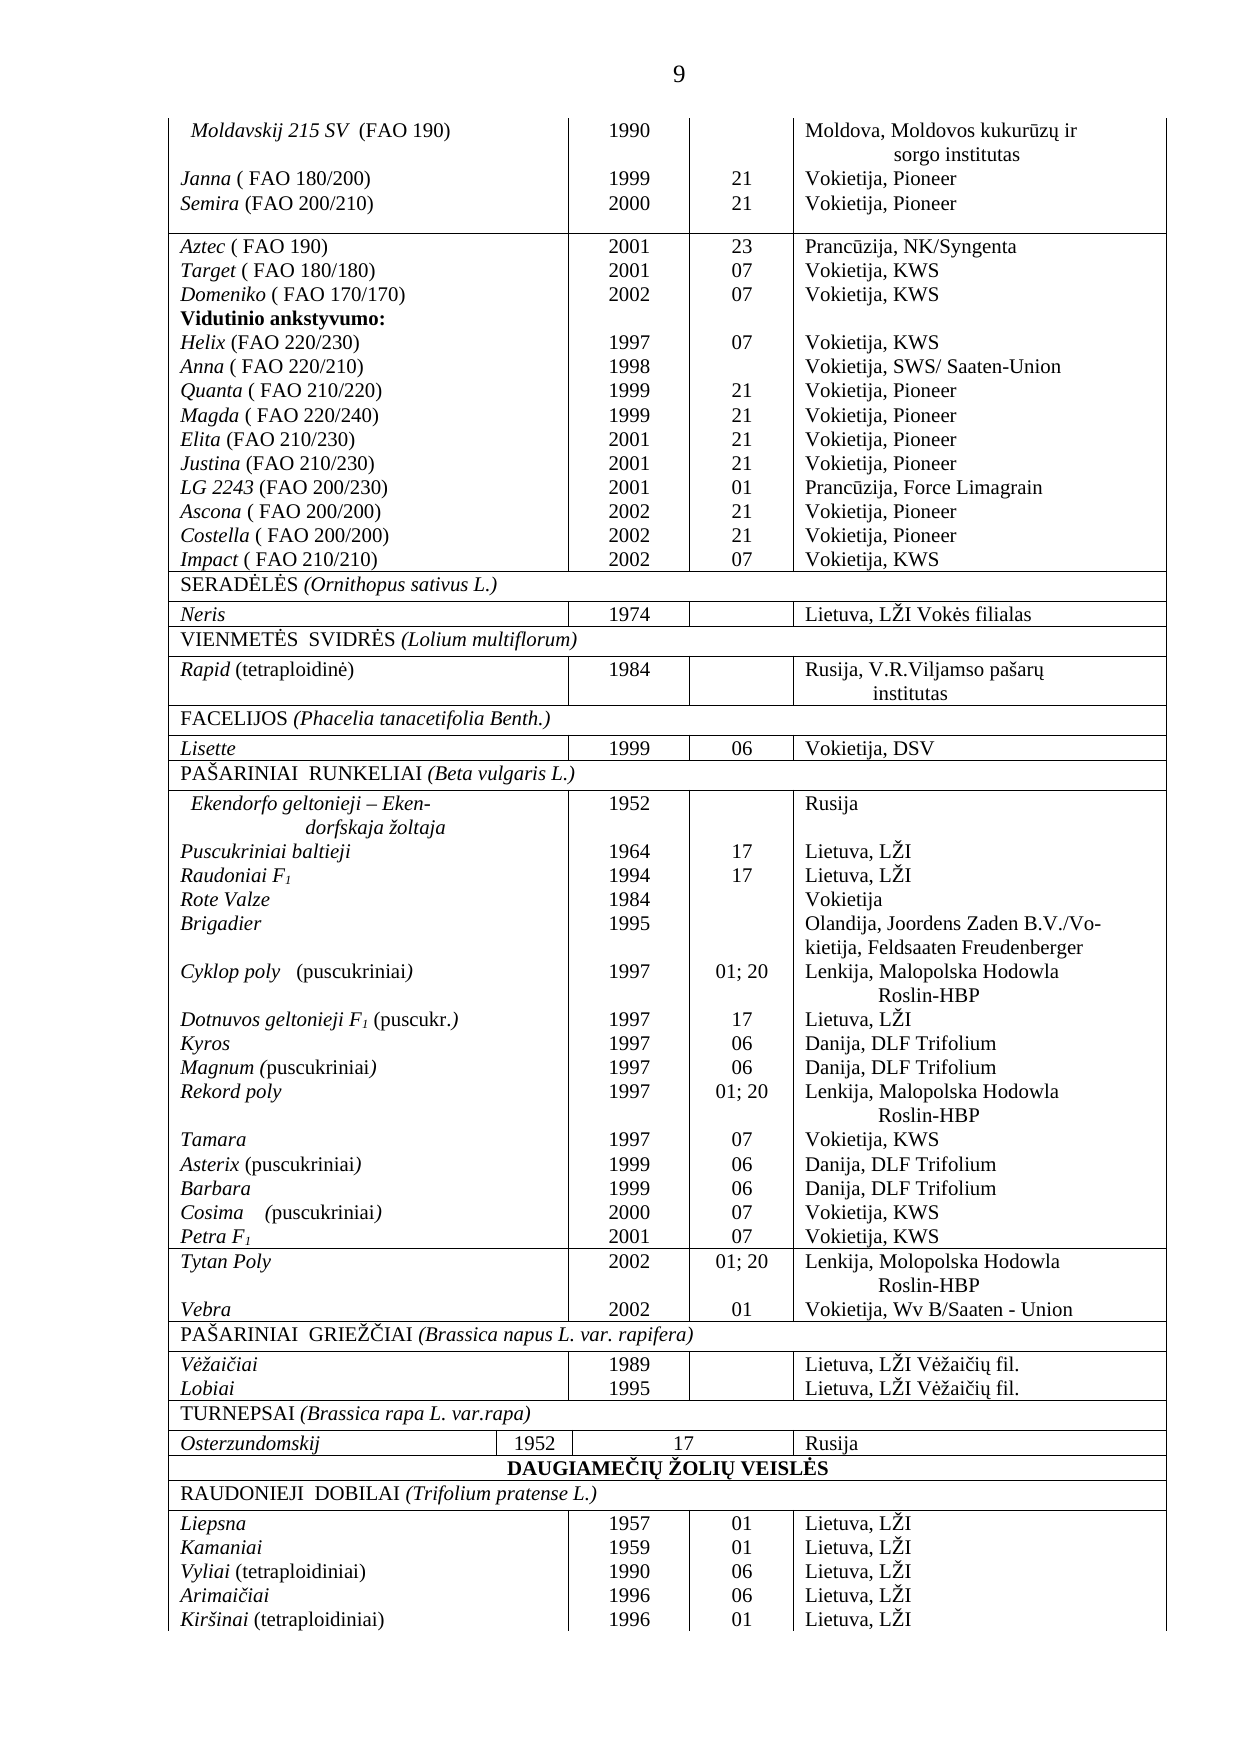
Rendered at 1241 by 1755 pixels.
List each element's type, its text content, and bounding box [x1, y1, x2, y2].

table_cell [1167, 499, 1177, 523]
table_cell [1167, 379, 1177, 402]
table_cell [1167, 258, 1177, 282]
table_cell 07 [690, 1224, 793, 1248]
table_cell [1167, 1007, 1177, 1031]
table_cell 2002 [569, 523, 689, 547]
table_cell [1167, 1200, 1177, 1224]
table_cell Lietuva, LŽI [794, 863, 1166, 887]
table_cell 07 [690, 306, 793, 354]
table_cell 17 [690, 1007, 793, 1031]
table_cell [1167, 1176, 1177, 1199]
table_cell 1990 [569, 118, 689, 166]
table_cell Lietuva, LŽI [794, 1511, 1166, 1535]
table_cell [1177, 1176, 1183, 1199]
table_cell 2002 [569, 282, 689, 306]
table_cell Costella ( FAO 200/200) [169, 523, 568, 547]
table_cell [1177, 118, 1183, 166]
table_cell [1167, 523, 1177, 547]
table_cell SERADĖLĖS (Ornithopus sativus L.) [169, 572, 1166, 601]
table_cell Anna ( FAO 220/210) [169, 354, 568, 378]
table_cell Raudoniai F1 [169, 863, 568, 887]
table_cell [1167, 790, 1177, 839]
table_cell 01 [690, 1511, 793, 1535]
table_cell 1999 [569, 736, 689, 760]
table_cell 06 [690, 1031, 793, 1055]
table_cell 2002 [569, 1297, 689, 1321]
table_cell 1974 [569, 602, 689, 626]
table_cell [1177, 1583, 1183, 1607]
table_cell Vėžaičiai [169, 1352, 568, 1376]
table_cell Kiršinai (tetraploidiniai) [169, 1607, 568, 1631]
table_cell [1177, 1376, 1183, 1400]
table_cell 1989 [569, 1352, 689, 1376]
table_cell 06 [690, 1583, 793, 1607]
table_cell 2001 [569, 234, 689, 258]
table_cell [1177, 427, 1183, 451]
table_cell [1167, 1055, 1177, 1079]
table_cell 07 [690, 547, 793, 571]
table_cell Lietuva, LŽI [794, 839, 1166, 863]
table_cell Barbara [169, 1176, 568, 1199]
table_cell 1990 [569, 1559, 689, 1583]
table_cell [1177, 1297, 1183, 1321]
table_cell [1177, 571, 1183, 601]
table_cell 07 [690, 1128, 793, 1151]
table_cell Vidutinio ankstyvumo: Helix (FAO 220/230) [169, 306, 568, 354]
table_cell Vokietija, SWS/ Saaten-Union [794, 354, 1166, 378]
table_cell Lenkija, Malopolska Hodowla Roslin-HBP [794, 959, 1166, 1007]
table_cell [1167, 354, 1177, 378]
table_cell Semira (FAO 200/210) [169, 191, 568, 233]
table_cell [1167, 1535, 1177, 1559]
table_cell PAŠARINIAI GRIEŽČIAI (Brassica napus L. var. rapifera) [169, 1322, 1166, 1351]
table_cell Vokietija, Pioneer [794, 403, 1166, 427]
table_cell Rusija [794, 791, 1166, 839]
table_cell [1177, 1480, 1183, 1510]
table_cell [1177, 1079, 1183, 1127]
table_cell [1177, 258, 1183, 282]
table_cell Vokietija, Pioneer [794, 166, 1166, 191]
table_cell DAUGIAMEČIŲ ŽOLIŲ VEISLĖS [169, 1456, 1166, 1480]
table_cell Moldavskij 215 SV (FAO 190) [169, 118, 568, 166]
table_cell [1167, 191, 1177, 233]
table_cell [690, 354, 793, 378]
table_cell Lisette [169, 736, 568, 760]
table_cell [1177, 282, 1183, 306]
table_cell [1177, 1455, 1183, 1480]
table_cell [1167, 1455, 1177, 1480]
table_cell Rekord poly [169, 1079, 568, 1127]
table_cell TURNEPSAI (Brassica rapa L. var.rapa) [169, 1401, 1166, 1430]
table_cell [1177, 1351, 1183, 1376]
table_cell [1167, 1559, 1177, 1583]
table_cell Vokietija, Pioneer [794, 451, 1166, 475]
table_cell Vokietija, Pioneer [794, 191, 1166, 233]
table_cell [1167, 571, 1177, 601]
table_cell [1177, 547, 1183, 571]
table_cell Domeniko ( FAO 170/170) [169, 282, 568, 306]
table_cell [1177, 1031, 1183, 1055]
table_cell [1167, 1224, 1177, 1248]
table_cell Danija, DLF Trifolium [794, 1031, 1166, 1055]
table_cell [1177, 166, 1183, 191]
table_cell 1999 [569, 1176, 689, 1199]
table_cell 06 [690, 736, 793, 760]
table_cell 2000 [569, 1200, 689, 1224]
table_cell Lietuva, LŽI Vokės filialas [794, 602, 1166, 626]
table_cell [1177, 354, 1183, 378]
table_cell [1177, 1224, 1183, 1248]
table_cell Magnum (puscukriniai) [169, 1055, 568, 1079]
table_cell 07 [690, 258, 793, 282]
table_cell 01; 20 [690, 1079, 793, 1127]
table_cell 01; 20 [690, 959, 793, 1007]
table_cell Rusija, V.R.Viljamso pašarų institutas [794, 657, 1166, 705]
table_cell PAŠARINIAI RUNKELIAI (Beta vulgaris L.) [169, 761, 1166, 789]
table_cell [1167, 1128, 1177, 1151]
table_cell Janna ( FAO 180/200) [169, 166, 568, 191]
table_cell 1997 [569, 1055, 689, 1079]
table_cell 06 [690, 1559, 793, 1583]
table_cell [1167, 1376, 1177, 1400]
table_cell [1177, 1055, 1183, 1079]
table_cell FACELIJOS (Phacelia tanacetifolia Benth.) [169, 706, 1166, 734]
table_cell Lenkija, Molopolska Hodowla Roslin-HBP [794, 1249, 1166, 1297]
table_cell 2002 [569, 1249, 689, 1297]
table_cell Lietuva, LŽI [794, 1607, 1166, 1631]
table_cell VIENMETĖS SVIDRĖS (Lolium multiflorum) [169, 627, 1166, 656]
table_cell 21 [690, 403, 793, 427]
table_cell [690, 657, 793, 705]
table_cell [1177, 760, 1183, 789]
table_cell [1167, 166, 1177, 191]
table_cell 1952 [497, 1431, 572, 1455]
table_cell Impact ( FAO 210/210) [169, 547, 568, 571]
table_cell [1167, 1248, 1177, 1297]
table_cell [1167, 705, 1177, 734]
table_cell Prancūzija, NK/Syngenta [794, 234, 1166, 258]
table_cell [1177, 1510, 1183, 1535]
table_cell 1998 [569, 354, 689, 378]
table_cell Magda ( FAO 220/240) [169, 403, 568, 427]
table_cell 1999 [569, 1151, 689, 1176]
table_cell [690, 887, 793, 911]
table_cell 1984 [569, 887, 689, 911]
table_cell Olandija, Joordens Zaden B.V./Vo-kietija, Feldsaaten Freudenberger [794, 911, 1166, 959]
table_cell [1177, 911, 1183, 959]
table_cell Lietuva, LŽI [794, 1535, 1166, 1559]
table_cell 1997 [569, 1007, 689, 1031]
table_cell [1167, 1297, 1177, 1321]
table_cell 23 [690, 234, 793, 258]
table_cell [1167, 1607, 1177, 1631]
table_cell [1167, 656, 1177, 705]
table_cell [1177, 191, 1183, 233]
table_cell Target ( FAO 180/180) [169, 258, 568, 282]
table_cell 21 [690, 523, 793, 547]
table_cell [1177, 1200, 1183, 1224]
table_cell 01 [690, 1535, 793, 1559]
table_cell LG 2243 (FAO 200/230) [169, 475, 568, 499]
table_cell [1177, 1007, 1183, 1031]
table_cell 21 [690, 166, 793, 191]
table_cell 06 [690, 1176, 793, 1199]
table_cell [1177, 1430, 1183, 1455]
table_cell [1167, 626, 1177, 656]
table_cell 17 [690, 863, 793, 887]
table_cell [1167, 1351, 1177, 1376]
table_cell Justina (FAO 210/230) [169, 451, 568, 475]
table_cell 2001 [569, 258, 689, 282]
table_cell 2002 [569, 499, 689, 523]
table_cell 1997 [569, 1079, 689, 1127]
table_cell [1177, 306, 1183, 354]
table_cell Liepsna [169, 1511, 568, 1535]
table_cell 1997 [569, 1031, 689, 1055]
table_cell 06 [690, 1151, 793, 1176]
table_cell Kamaniai [169, 1535, 568, 1559]
table_cell [1177, 523, 1183, 547]
table_cell Rapid (tetraploidinė) [169, 657, 568, 705]
table_cell Moldova, Moldovos kukurūzų ir sorgo institutas [794, 118, 1166, 166]
table_cell 1995 [569, 911, 689, 959]
table_cell Cyklop poly (puscukriniai) [169, 959, 568, 1007]
table_cell 1999 [569, 403, 689, 427]
table_cell [1167, 282, 1177, 306]
table_cell Vyliai (tetraploidiniai) [169, 1559, 568, 1583]
table_cell 01 [690, 1607, 793, 1631]
table_cell Arimaičiai [169, 1583, 568, 1607]
table_cell [1167, 1583, 1177, 1607]
table_cell [1167, 1400, 1177, 1430]
table_cell [1177, 959, 1183, 1007]
table_cell [1177, 1128, 1183, 1151]
table_cell 1994 [569, 863, 689, 887]
table_cell Tytan Poly [169, 1249, 568, 1297]
table_cell [1167, 1480, 1177, 1510]
table_cell [1177, 705, 1183, 734]
table_cell Vokietija, Pioneer [794, 427, 1166, 451]
table_cell [1177, 403, 1183, 427]
table_cell [1167, 118, 1177, 166]
table_cell Lietuva, LŽI [794, 1007, 1166, 1031]
table_cell [1167, 475, 1177, 499]
table_cell [1167, 547, 1177, 571]
table_cell Elita (FAO 210/230) [169, 427, 568, 451]
table_cell Prancūzija, Force Limagrain [794, 475, 1166, 499]
table_cell Aztec ( FAO 190) [169, 234, 568, 258]
table_cell [1167, 1430, 1177, 1455]
table_cell Asterix (puscukriniai) [169, 1151, 568, 1176]
table_cell [1167, 427, 1177, 451]
table_cell [1177, 790, 1183, 839]
table_cell 01; 20 [690, 1249, 793, 1297]
table_cell Brigadier [169, 911, 568, 959]
table_cell 1997 [569, 306, 689, 354]
table_cell Rusija [794, 1431, 1166, 1455]
table_cell [690, 1352, 793, 1376]
table_cell [1177, 839, 1183, 863]
table_cell Lietuva, LŽI Vėžaičių fil. [794, 1376, 1166, 1400]
table_cell Vokietija, DSV [794, 736, 1166, 760]
table_cell [1177, 379, 1183, 402]
table_cell [1177, 601, 1183, 626]
table_cell Ekendorfo geltonieji – Eken- dorfskaja žoltaja [169, 791, 568, 839]
table_cell Ascona ( FAO 200/200) [169, 499, 568, 523]
table_cell [1177, 863, 1183, 887]
table_cell Danija, DLF Trifolium [794, 1176, 1166, 1199]
table_cell [1167, 863, 1177, 887]
table_cell Puscukriniai baltieji [169, 839, 568, 863]
table_cell 07 [690, 282, 793, 306]
table_cell 1999 [569, 166, 689, 191]
table_cell 1984 [569, 657, 689, 705]
table_cell Lietuva, LŽI Vėžaičių fil. [794, 1352, 1166, 1376]
table_cell 06 [690, 1055, 793, 1079]
table_cell 17 [690, 839, 793, 863]
table_cell Vokietija, KWS [794, 258, 1166, 282]
table_cell [690, 1376, 793, 1400]
table_cell 2000 [569, 191, 689, 233]
table_cell [1177, 887, 1183, 911]
table_cell Danija, DLF Trifolium [794, 1151, 1166, 1176]
table_cell Rote Valze [169, 887, 568, 911]
table_cell Vokietija, KWS [794, 306, 1166, 354]
table_cell [690, 118, 793, 166]
table_cell 1952 [569, 791, 689, 839]
table_cell [1167, 1079, 1177, 1127]
table_cell Lobiai [169, 1376, 568, 1400]
table_cell 1996 [569, 1583, 689, 1607]
table_cell 2001 [569, 1224, 689, 1248]
table_cell [1177, 1559, 1183, 1583]
table_cell [1177, 1321, 1183, 1351]
table_cell 1999 [569, 379, 689, 402]
table_cell 2001 [569, 451, 689, 475]
table_cell Vokietija, Pioneer [794, 499, 1166, 523]
table_cell Vokietija, KWS [794, 1200, 1166, 1224]
table_cell RAUDONIEJI DOBILAI (Trifolium pratense L.) [169, 1481, 1166, 1510]
table_cell [1167, 760, 1177, 789]
table_cell [1177, 656, 1183, 705]
table_cell [1177, 1151, 1183, 1176]
table_cell 1964 [569, 839, 689, 863]
table_cell Vokietija, Pioneer [794, 379, 1166, 402]
table_cell [690, 791, 793, 839]
table_cell [1177, 1400, 1183, 1430]
table_cell [690, 602, 793, 626]
table_cell 1959 [569, 1535, 689, 1559]
table_cell Cosima (puscukriniai) [169, 1200, 568, 1224]
table_cell 21 [690, 191, 793, 233]
table_cell 1997 [569, 1128, 689, 1151]
table_cell Petra F1 [169, 1224, 568, 1248]
table_cell [1167, 601, 1177, 626]
table_cell [1167, 735, 1177, 760]
table_cell Vokietija [794, 887, 1166, 911]
table_cell [1167, 887, 1177, 911]
table_cell Danija, DLF Trifolium [794, 1055, 1166, 1079]
table_cell Vokietija, KWS [794, 1224, 1166, 1248]
table_cell 21 [690, 499, 793, 523]
table_cell 21 [690, 451, 793, 475]
table_cell [1167, 1321, 1177, 1351]
table_cell [1167, 403, 1177, 427]
table_cell [1177, 1248, 1183, 1297]
table_cell [1167, 233, 1177, 258]
table_cell Kyros [169, 1031, 568, 1055]
table_cell [690, 911, 793, 959]
table_cell Dotnuvos geltonieji F1 (puscukr.) [169, 1007, 568, 1031]
table_cell 01 [690, 1297, 793, 1321]
table_cell Lietuva, LŽI [794, 1583, 1166, 1607]
table_cell Lietuva, LŽI [794, 1559, 1166, 1583]
table_cell [1177, 233, 1183, 258]
table_cell [1167, 1510, 1177, 1535]
table_cell [1167, 1031, 1177, 1055]
table_cell 07 [690, 1200, 793, 1224]
table_cell Osterzundomskij [169, 1431, 496, 1455]
table_cell 1996 [569, 1607, 689, 1631]
table_cell [1167, 1151, 1177, 1176]
table_cell 17 [573, 1431, 793, 1455]
table_cell [1177, 475, 1183, 499]
table_cell 2002 [569, 547, 689, 571]
table_cell 1997 [569, 959, 689, 1007]
table_cell [1167, 959, 1177, 1007]
table_cell Lenkija, Malopolska Hodowla Roslin-HBP [794, 1079, 1166, 1127]
table_cell Vokietija, Pioneer [794, 523, 1166, 547]
table_cell [1167, 451, 1177, 475]
table_cell Vokietija, Wv B/Saaten - Union [794, 1297, 1166, 1321]
table_cell [1177, 451, 1183, 475]
table_cell 21 [690, 427, 793, 451]
table_cell Quanta ( FAO 210/220) [169, 379, 568, 402]
table_cell [1177, 1535, 1183, 1559]
table_cell Vokietija, KWS [794, 547, 1166, 571]
table_cell 1957 [569, 1511, 689, 1535]
table_cell [1177, 735, 1183, 760]
table_cell 2001 [569, 475, 689, 499]
table_cell [1167, 911, 1177, 959]
table_cell [1167, 839, 1177, 863]
table_cell Vokietija, KWS [794, 282, 1166, 306]
table_cell 21 [690, 379, 793, 402]
table_cell [1177, 499, 1183, 523]
table_cell [1177, 626, 1183, 656]
table_cell 01 [690, 475, 793, 499]
table_cell 2001 [569, 427, 689, 451]
table_cell [1167, 306, 1177, 354]
table_cell Vebra [169, 1297, 568, 1321]
table_cell [1177, 1607, 1183, 1631]
table_cell Tamara [169, 1128, 568, 1151]
table_cell 1995 [569, 1376, 689, 1400]
table_cell Neris [169, 602, 568, 626]
table_cell Vokietija, KWS [794, 1128, 1166, 1151]
